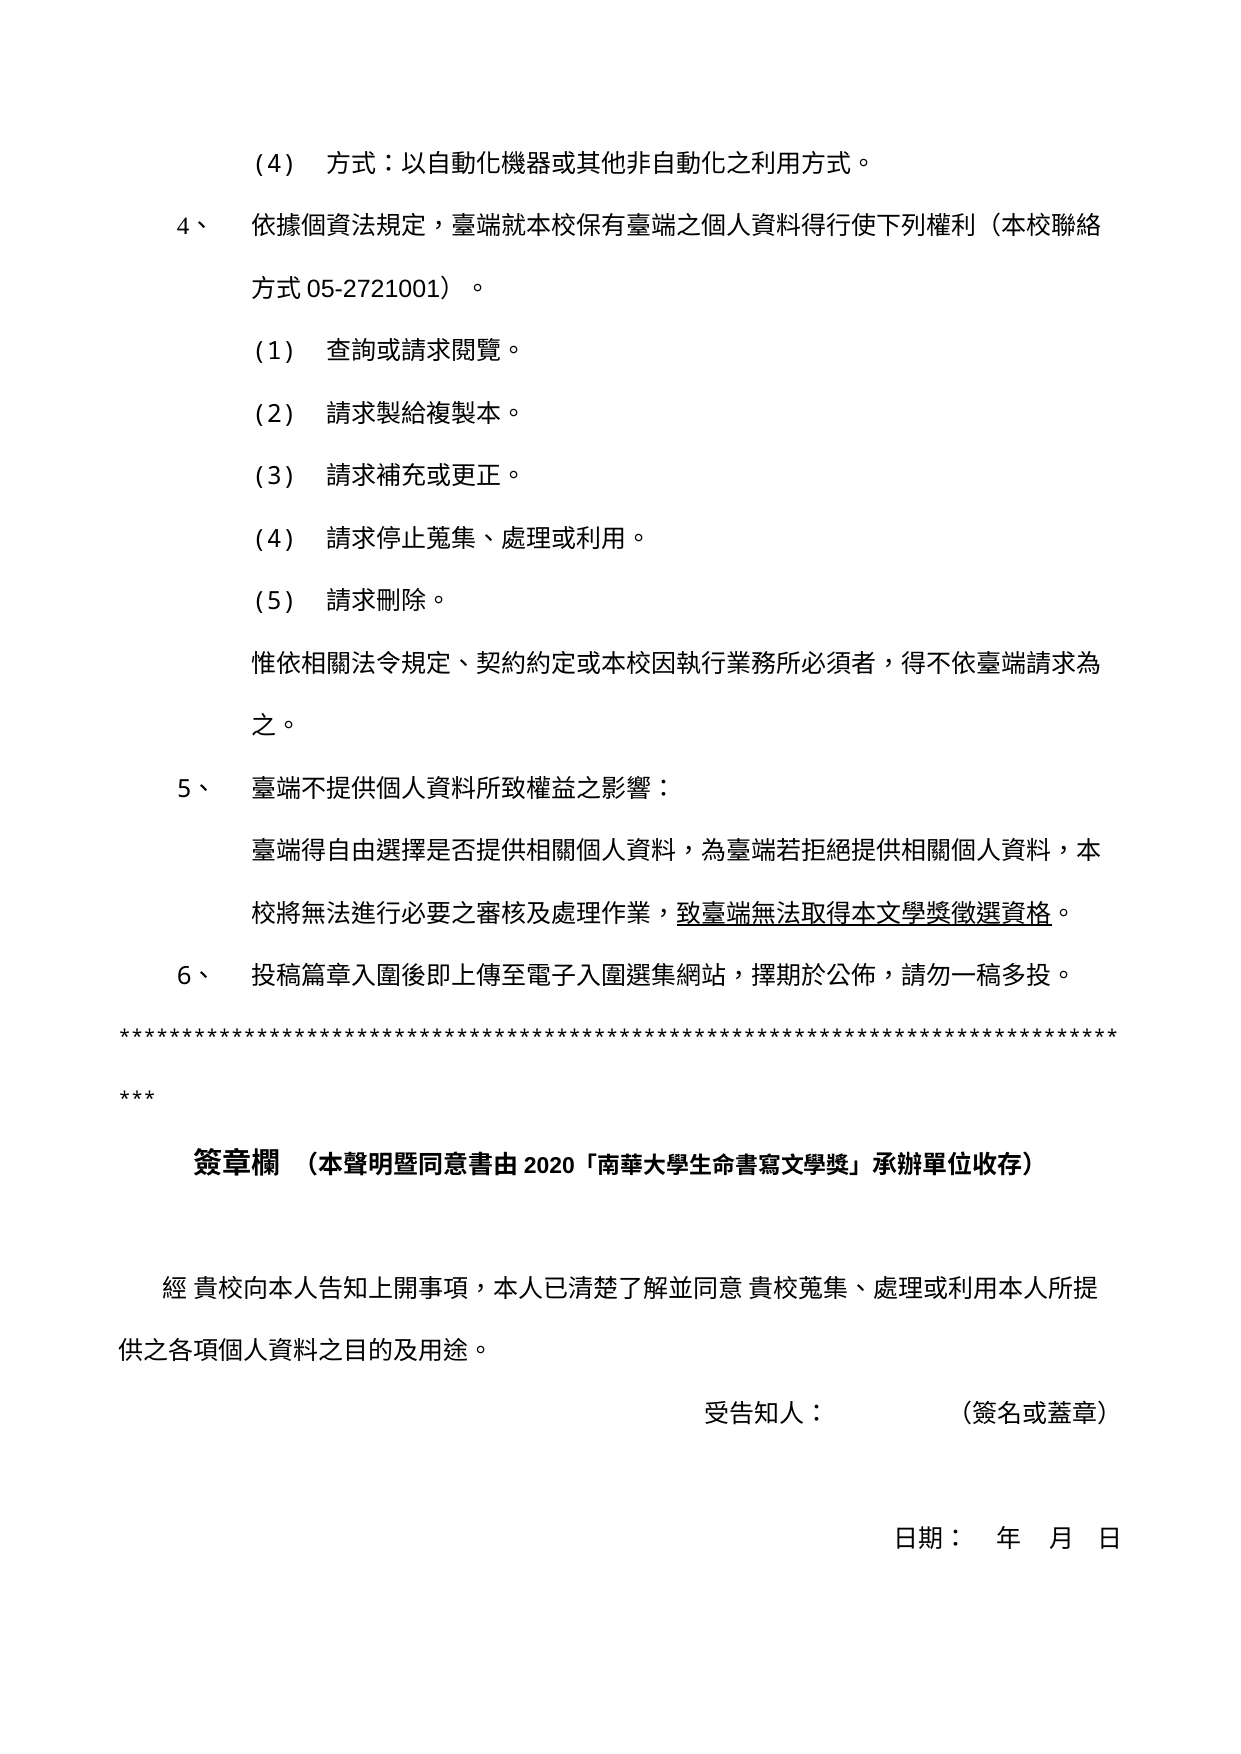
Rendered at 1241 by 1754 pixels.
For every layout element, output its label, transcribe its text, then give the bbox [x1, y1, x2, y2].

text 日期： 年 月 日 [118, 1494, 1122, 1557]
list 請求停止蒐集、處理或利用。 [252, 494, 1122, 557]
list 查詢或請求閱覽。 [252, 307, 1122, 369]
list 臺端不提供個人資料所致權益之影響： [177, 744, 1122, 807]
list 請求補充或更正。 [252, 432, 1122, 494]
list 投稿篇章入圍後即上傳至電子入圍選集網站，擇期於公佈，請勿一稿多投。 [177, 932, 1122, 994]
text 臺端得自由選擇是否提供相關個人資料，為臺端若拒絕提供相關個人資料，本校將無法進行必要之審核及處理作業，致臺端無法取得本文學獎徵選資格。 [252, 807, 1122, 932]
list 請求製給複製本。 [252, 369, 1122, 432]
list 方式：以自動化機器或其他非自動化之利用方式。 [252, 119, 1122, 182]
text *********************************************************************************** [118, 994, 1122, 1119]
text 受告知人： （簽名或蓋章） [118, 1369, 1122, 1432]
text 經 貴校向本人告知上開事項，本人已清楚了解並同意 貴校蒐集、處理或利用本人所提供之各項個人資料之目的及用途。 [118, 1244, 1122, 1369]
list 依據個資法規定，臺端就本校保有臺端之個人資料得行使下列權利（本校聯絡方式05-2721001）。 [177, 182, 1122, 307]
text 惟依相關法令規定、契約約定或本校因執行業務所必須者，得不依臺端請求為之。 [252, 619, 1122, 744]
text 簽章欄 （本聲明暨同意書由2020「南華大學生命書寫文學獎」承辦單位收存） [118, 1119, 1122, 1182]
list 請求刪除。 [252, 557, 1122, 619]
